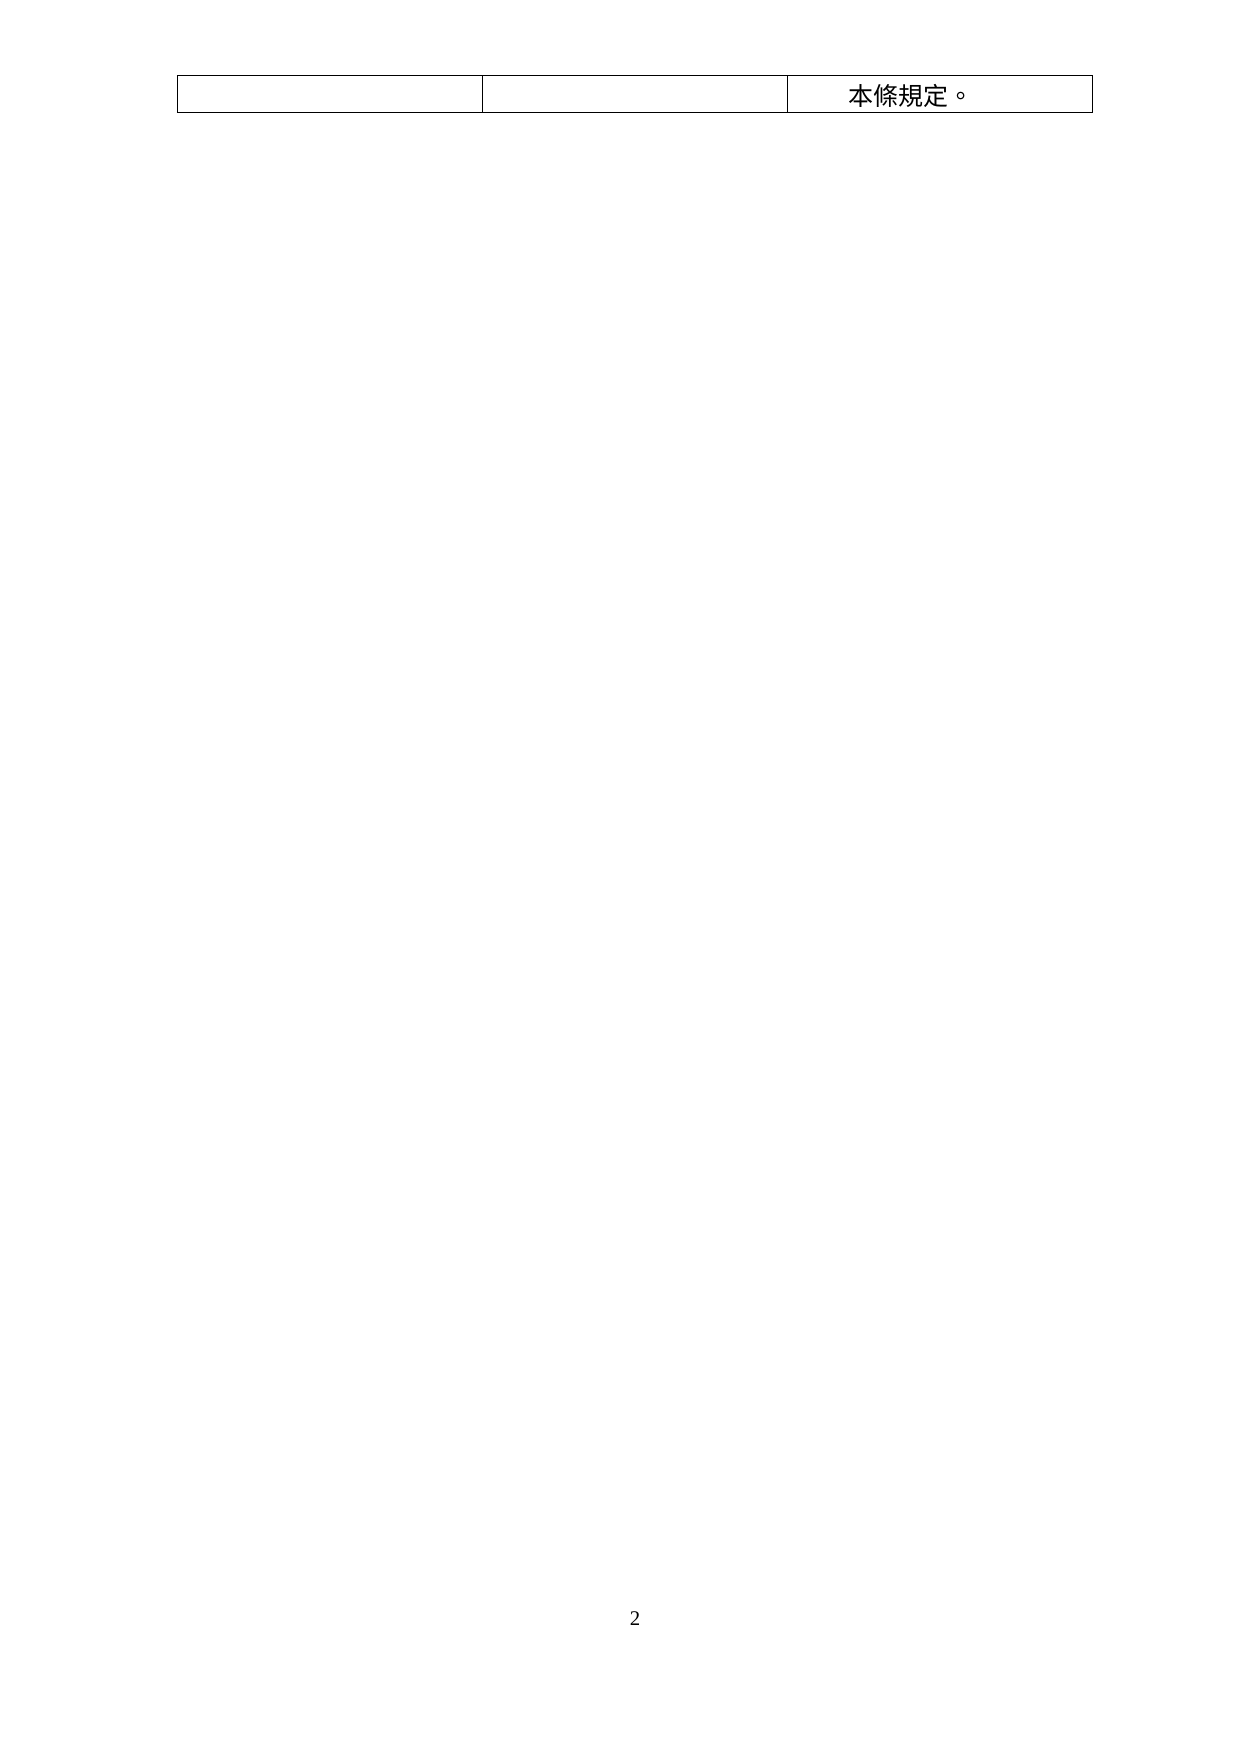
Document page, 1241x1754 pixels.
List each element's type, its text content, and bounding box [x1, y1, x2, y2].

table_cell [483, 76, 787, 112]
table_cell 本條規定。 [788, 76, 1092, 112]
table_cell [178, 76, 482, 112]
